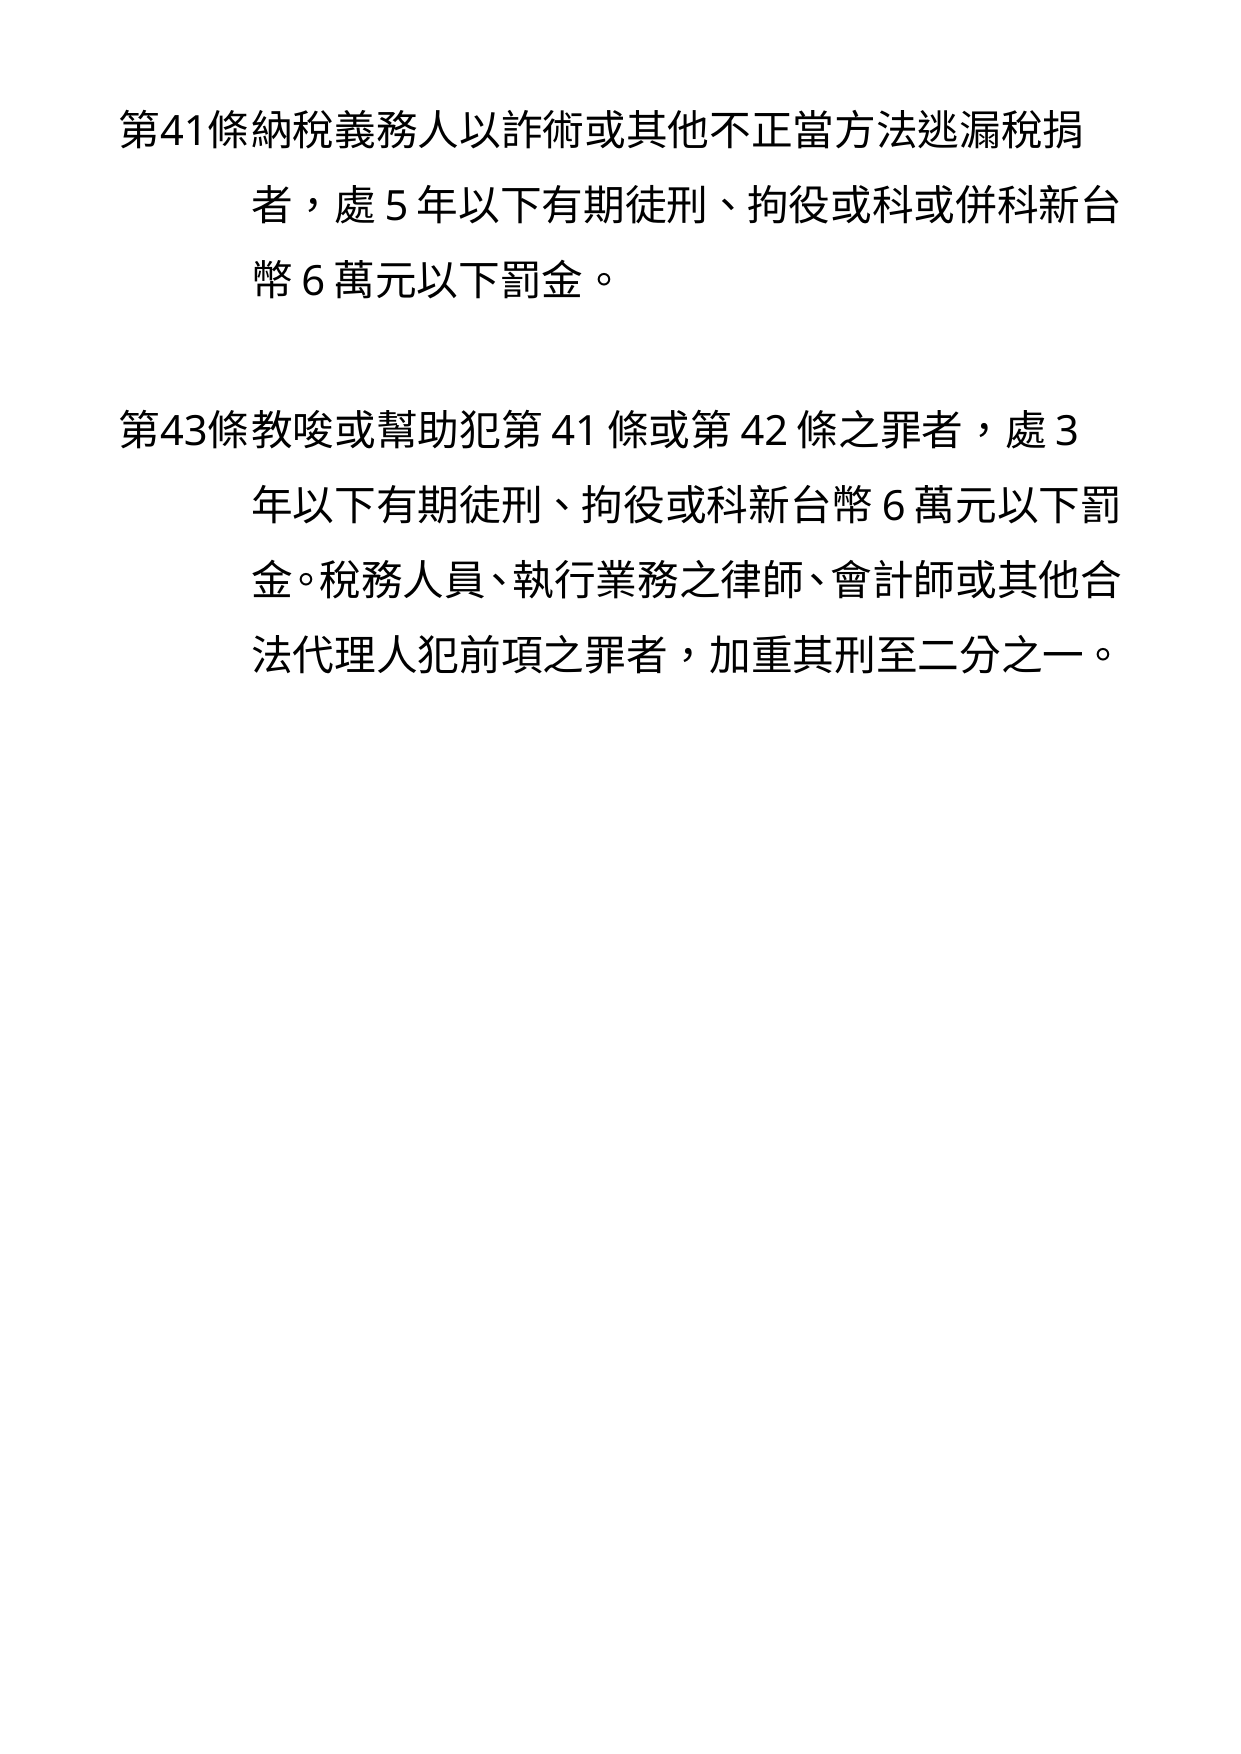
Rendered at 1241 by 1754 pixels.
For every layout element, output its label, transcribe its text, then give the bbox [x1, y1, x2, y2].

list 納稅義務人以詐術或其他不正當方法逃漏稅捐者，處5年以下有期徒刑、拘役或科或併科新台幣6萬元以下罰金。 [118, 89, 1122, 314]
list 教唆或幫助犯第41條或第42條之罪者，處3年以下有期徒刑、拘役或科新台幣6萬元以下罰金。稅務人員、執行業務之律師、會計師或其他合法代理人犯前項之罪者，加重其刑至二分之一。 [118, 389, 1122, 689]
